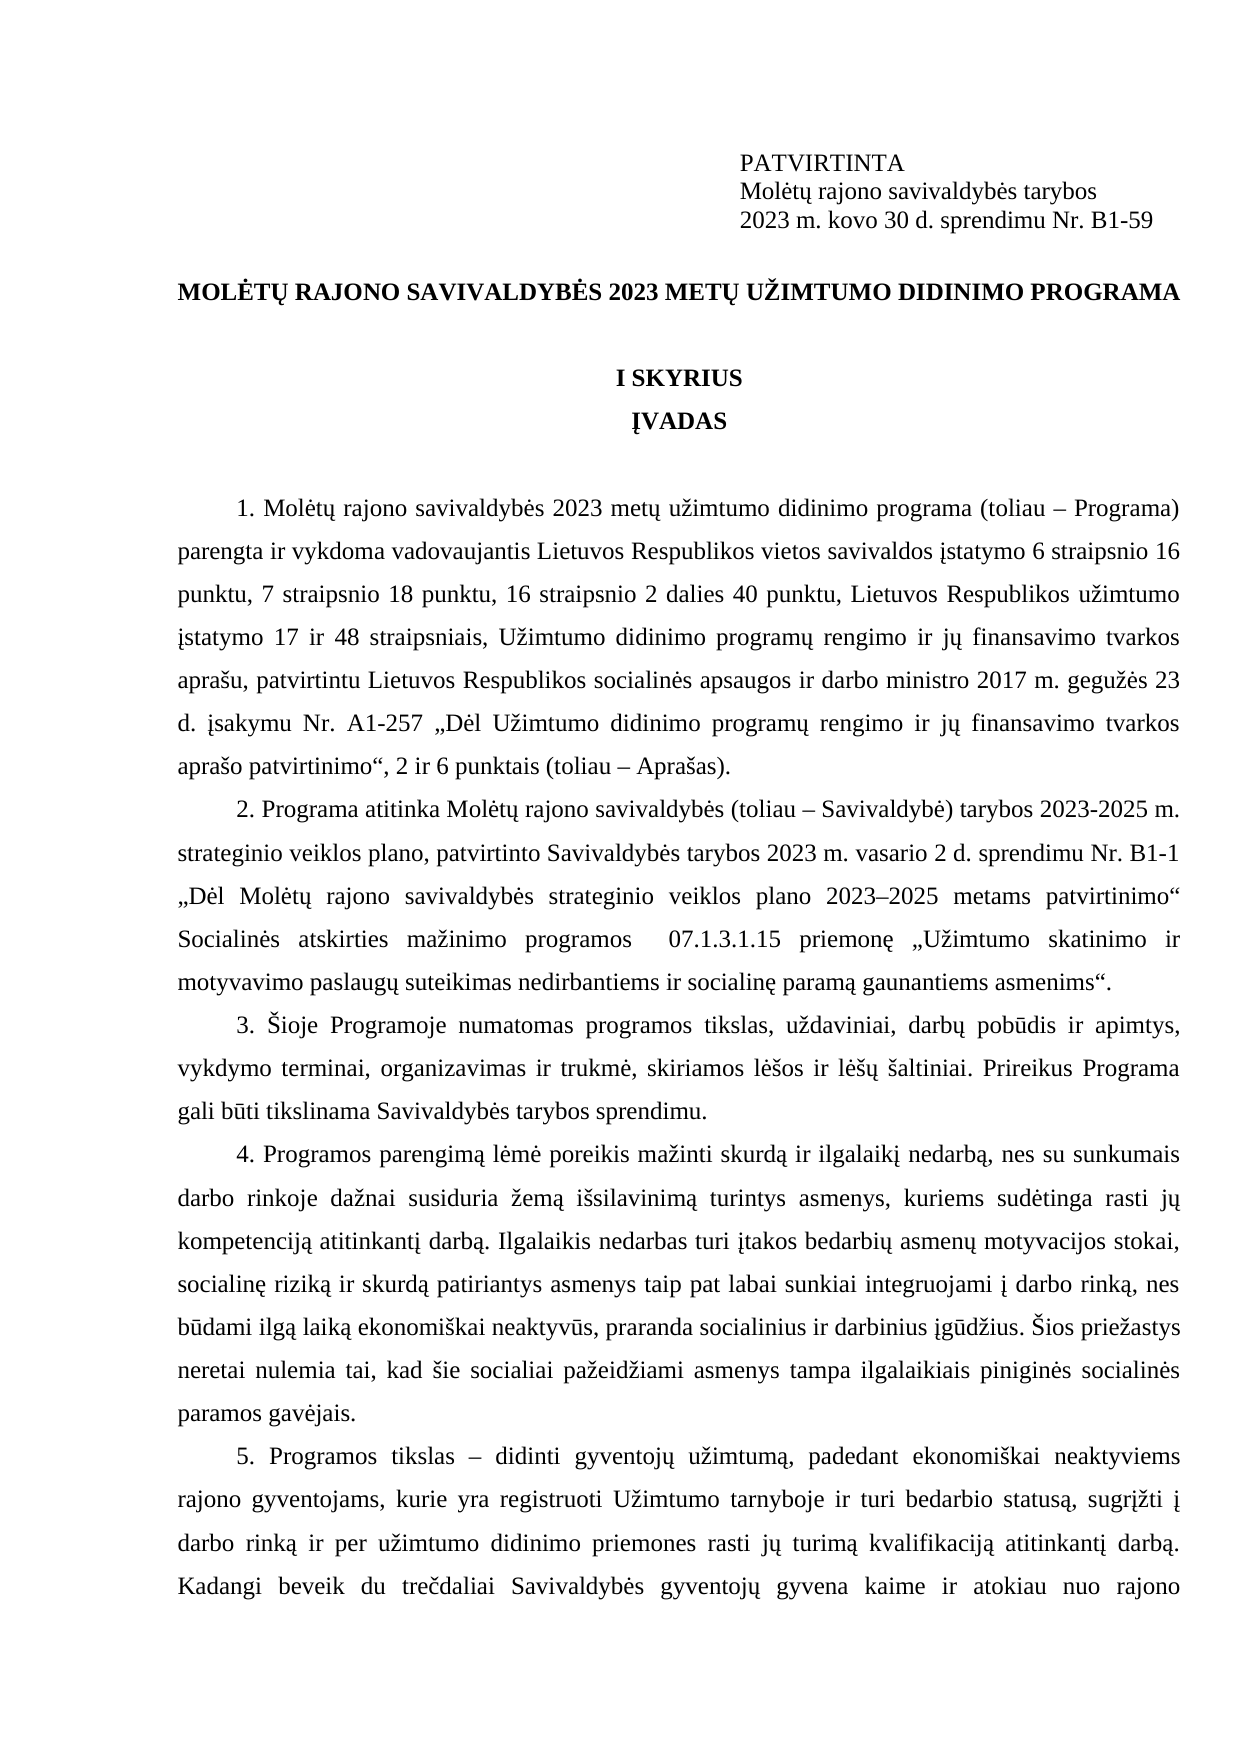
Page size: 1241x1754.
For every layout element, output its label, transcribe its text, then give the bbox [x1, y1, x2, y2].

text 2023 m. kovo 30 d. sprendimu Nr. B1-59 [739, 205, 1181, 234]
text PATVIRTINTA [739, 148, 1181, 176]
text Molėtų rajono savivaldybės tarybos [739, 176, 1181, 205]
text 3. Šioje Programoje numatomas programos tikslas, uždaviniai, darbų pobūdis ir apimtys, vykdymo terminai, organizavimas ir trukmė, skiriamos lėšos ir lėšų šaltiniai. Prireikus Programa gali būti tikslinama Savivaldybės tarybos sprendimu. [177, 1010, 1181, 1125]
text 5. Programos tikslas – didinti gyventojų užimtumą, padedant ekonomiškai neaktyviems rajono gyventojams, kurie yra registruoti Užimtumo tarnyboje ir turi bedarbio statusą, sugrįžti į darbo rinką ir per užimtumo didinimo priemones rasti jų turimą kvalifikaciją atitinkantį darbą. Kadangi beveik du trečdaliai Savivaldybės gyventojų gyvena kaime ir atokiau nuo rajono [177, 1441, 1181, 1599]
text 1. Molėtų rajono savivaldybės 2023 metų užimtumo didinimo programa (toliau – Programa) parengta ir vykdoma vadovaujantis Lietuvos Respublikos vietos savivaldos įstatymo 6 straipsnio 16 punktu, 7 straipsnio 18 punktu, 16 straipsnio 2 dalies 40 punktu, Lietuvos Respublikos užimtumo įstatymo 17 ir 48 straipsniais, Užimtumo didinimo programų rengimo ir jų finansavimo tvarkos aprašu, patvirtintu Lietuvos Respublikos socialinės apsaugos ir darbo ministro 2017 m. gegužės 23 d. įsakymu Nr. A1-257 „Dėl Užimtumo didinimo programų rengimo ir jų finansavimo tvarkos aprašo patvirtinimo“, 2 ir 6 punktais (toliau – Aprašas). [177, 493, 1181, 780]
text 2. Programa atitinka Molėtų rajono savivaldybės (toliau – Savivaldybė) tarybos 2023-2025 m. strateginio veiklos plano, patvirtinto Savivaldybės tarybos 2023 m. vasario 2 d. sprendimu Nr. B1-1 „Dėl Molėtų rajono savivaldybės strateginio veiklos plano 2023–2025 metams patvirtinimo“ Socialinės atskirties mažinimo programos 07.1.3.1.15 priemonę „Užimtumo skatinimo ir motyvavimo paslaugų suteikimas nedirbantiems ir socialinę paramą gaunantiems asmenims“. [177, 794, 1181, 996]
text MOLĖTŲ RAJONO SAVIVALDYBĖS 2023 METŲ UŽIMTUMO DIDINIMO PROGRAMA [177, 277, 1181, 306]
text I SKYRIUS [177, 363, 1181, 392]
text 4. Programos parengimą lėmė poreikis mažinti skurdą ir ilgalaikį nedarbą, nes su sunkumais darbo rinkoje dažnai susiduria žemą išsilavinimą turintys asmenys, kuriems sudėtinga rasti jų kompetenciją atitinkantį darbą. Ilgalaikis nedarbas turi įtakos bedarbių asmenų motyvacijos stokai, socialinę riziką ir skurdą patiriantys asmenys taip pat labai sunkiai integruojami į darbo rinką, nes būdami ilgą laiką ekonomiškai neaktyvūs, praranda socialinius ir darbinius įgūdžius. Šios priežastys neretai nulemia tai, kad šie socialiai pažeidžiami asmenys tampa ilgalaikiais piniginės socialinės paramos gavėjais. [177, 1139, 1181, 1427]
text ĮVADAS [177, 406, 1181, 435]
